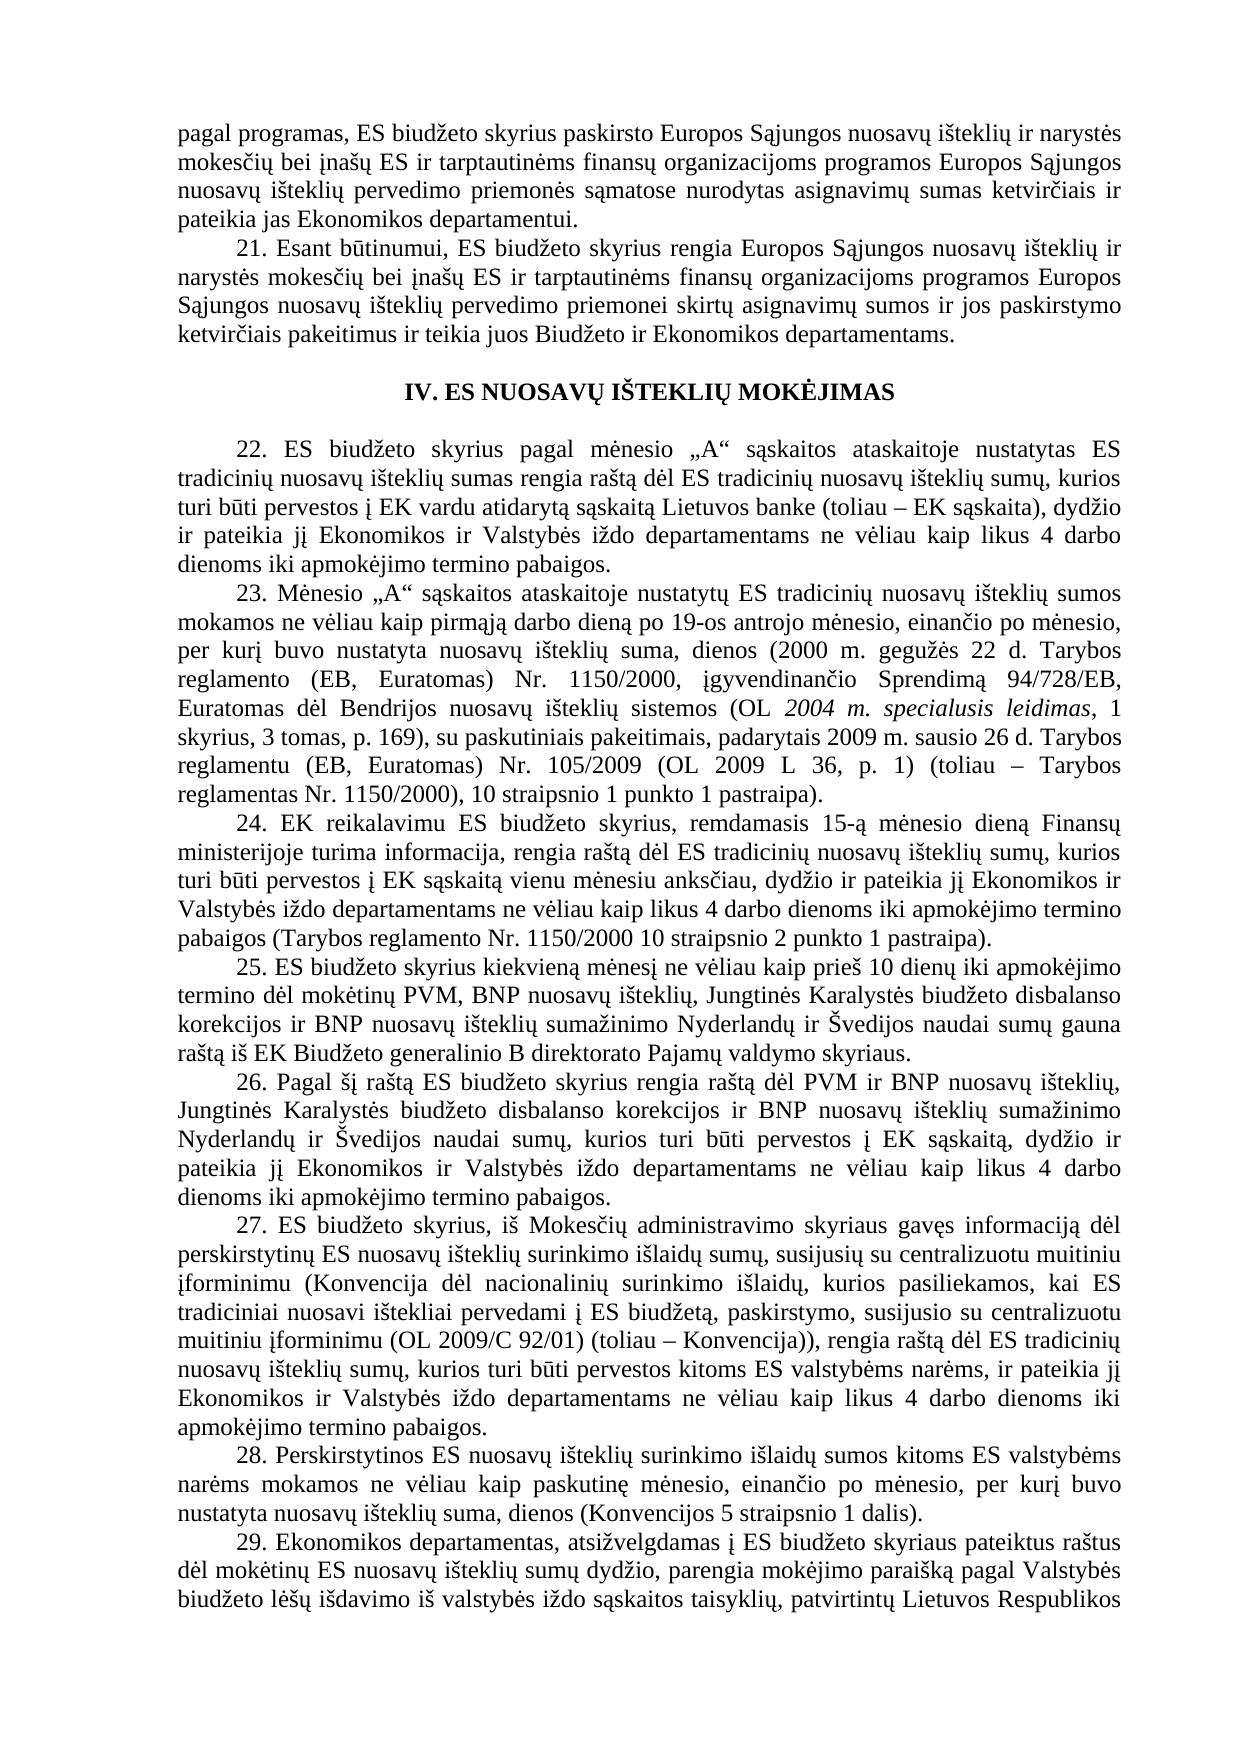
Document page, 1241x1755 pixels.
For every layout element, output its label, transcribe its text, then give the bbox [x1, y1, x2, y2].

text 24. EK reikalavimu ES biudžeto skyrius, remdamasis 15-ą mėnesio dieną Finansų ministerijoje turima informacija, rengia raštą dėl ES tradicinių nuosavų išteklių sumų, kurios turi būti pervestos į EK sąskaitą vienu mėnesiu anksčiau, dydžio ir pateikia jį Ekonomikos ir Valstybės iždo departamentams ne vėliau kaip likus 4 darbo dienoms iki apmokėjimo termino pabaigos (Tarybos reglamento Nr. 1150/2000 10 straipsnio 2 punkto 1 pastraipa). [177, 808, 1122, 952]
text IV. ES NUOSAVŲ IŠTEKLIŲ MOKĖJIMAS [177, 377, 1122, 406]
text 22. ES biudžeto skyrius pagal mėnesio „A“ sąskaitos ataskaitoje nustatytas ES tradicinių nuosavų išteklių sumas rengia raštą dėl ES tradicinių nuosavų išteklių sumų, kurios turi būti pervestos į EK vardu atidarytą sąskaitą Lietuvos banke (toliau – EK sąskaita), dydžio ir pateikia jį Ekonomikos ir Valstybės iždo departamentams ne vėliau kaip likus 4 darbo dienoms iki apmokėjimo termino pabaigos. [177, 434, 1122, 578]
text pagal programas, ES biudžeto skyrius paskirsto Europos Sąjungos nuosavų išteklių ir narystės mokesčių bei įnašų ES ir tarptautinėms finansų organizacijoms programos Europos Sąjungos nuosavų išteklių pervedimo priemonės sąmatose nurodytas asignavimų sumas ketvirčiais ir pateikia jas Ekonomikos departamentui. [177, 118, 1122, 233]
text 26. Pagal šį raštą ES biudžeto skyrius rengia raštą dėl PVM ir BNP nuosavų išteklių, Jungtinės Karalystės biudžeto disbalanso korekcijos ir BNP nuosavų išteklių sumažinimo Nyderlandų ir Švedijos naudai sumų, kurios turi būti pervestos į EK sąskaitą, dydžio ir pateikia jį Ekonomikos ir Valstybės iždo departamentams ne vėliau kaip likus 4 darbo dienoms iki apmokėjimo termino pabaigos. [177, 1067, 1122, 1211]
text 28. Perskirstytinos ES nuosavų išteklių surinkimo išlaidų sumos kitoms ES valstybėms narėms mokamos ne vėliau kaip paskutinę mėnesio, einančio po mėnesio, per kurį buvo nustatyta nuosavų išteklių suma, dienos (Konvencijos 5 straipsnio 1 dalis). [177, 1441, 1122, 1527]
text 23. Mėnesio „A“ sąskaitos ataskaitoje nustatytų ES tradicinių nuosavų išteklių sumos mokamos ne vėliau kaip pirmąją darbo dieną po 19-os antrojo mėnesio, einančio po mėnesio, per kurį buvo nustatyta nuosavų išteklių suma, dienos (2000 m. gegužės 22 d. Tarybos reglamento (EB, Euratomas) Nr. 1150/2000, įgyvendinančio Sprendimą 94/728/EB, Euratomas dėl Bendrijos nuosavų išteklių sistemos (OL 2004 m. specialusis leidimas, 1 skyrius, 3 tomas, p. 169), su paskutiniais pakeitimais, padarytais 2009 m. sausio 26 d. Tarybos reglamentu (EB, Euratomas) Nr. 105/2009 (OL 2009 L 36, p. 1) (toliau – Tarybos reglamentas Nr. 1150/2000), 10 straipsnio 1 punkto 1 pastraipa). [177, 578, 1122, 808]
text 21. Esant būtinumui, ES biudžeto skyrius rengia Europos Sąjungos nuosavų išteklių ir narystės mokesčių bei įnašų ES ir tarptautinėms finansų organizacijoms programos Europos Sąjungos nuosavų išteklių pervedimo priemonei skirtų asignavimų sumos ir jos paskirstymo ketvirčiais pakeitimus ir teikia juos Biudžeto ir Ekonomikos departamentams. [177, 233, 1122, 348]
text 25. ES biudžeto skyrius kiekvieną mėnesį ne vėliau kaip prieš 10 dienų iki apmokėjimo termino dėl mokėtinų PVM, BNP nuosavų išteklių, Jungtinės Karalystės biudžeto disbalanso korekcijos ir BNP nuosavų išteklių sumažinimo Nyderlandų ir Švedijos naudai sumų gauna raštą iš EK Biudžeto generalinio B direktorato Pajamų valdymo skyriaus. [177, 952, 1122, 1067]
text 29. Ekonomikos departamentas, atsižvelgdamas į ES biudžeto skyriaus pateiktus raštus dėl mokėtinų ES nuosavų išteklių sumų dydžio, parengia mokėjimo paraišką pagal Valstybės biudžeto lėšų išdavimo iš valstybės iždo sąskaitos taisyklių, patvirtintų Lietuvos Respublikos [177, 1527, 1122, 1613]
text 27. ES biudžeto skyrius, iš Mokesčių administravimo skyriaus gavęs informaciją dėl perskirstytinų ES nuosavų išteklių surinkimo išlaidų sumų, susijusių su centralizuotu muitiniu įforminimu (Konvencija dėl nacionalinių surinkimo išlaidų, kurios pasiliekamos, kai ES tradiciniai nuosavi ištekliai pervedami į ES biudžetą, paskirstymo, susijusio su centralizuotu muitiniu įforminimu (OL 2009/C 92/01) (toliau – Konvencija)), rengia raštą dėl ES tradicinių nuosavų išteklių sumų, kurios turi būti pervestos kitoms ES valstybėms narėms, ir pateikia jį Ekonomikos ir Valstybės iždo departamentams ne vėliau kaip likus 4 darbo dienoms iki apmokėjimo termino pabaigos. [177, 1211, 1122, 1441]
